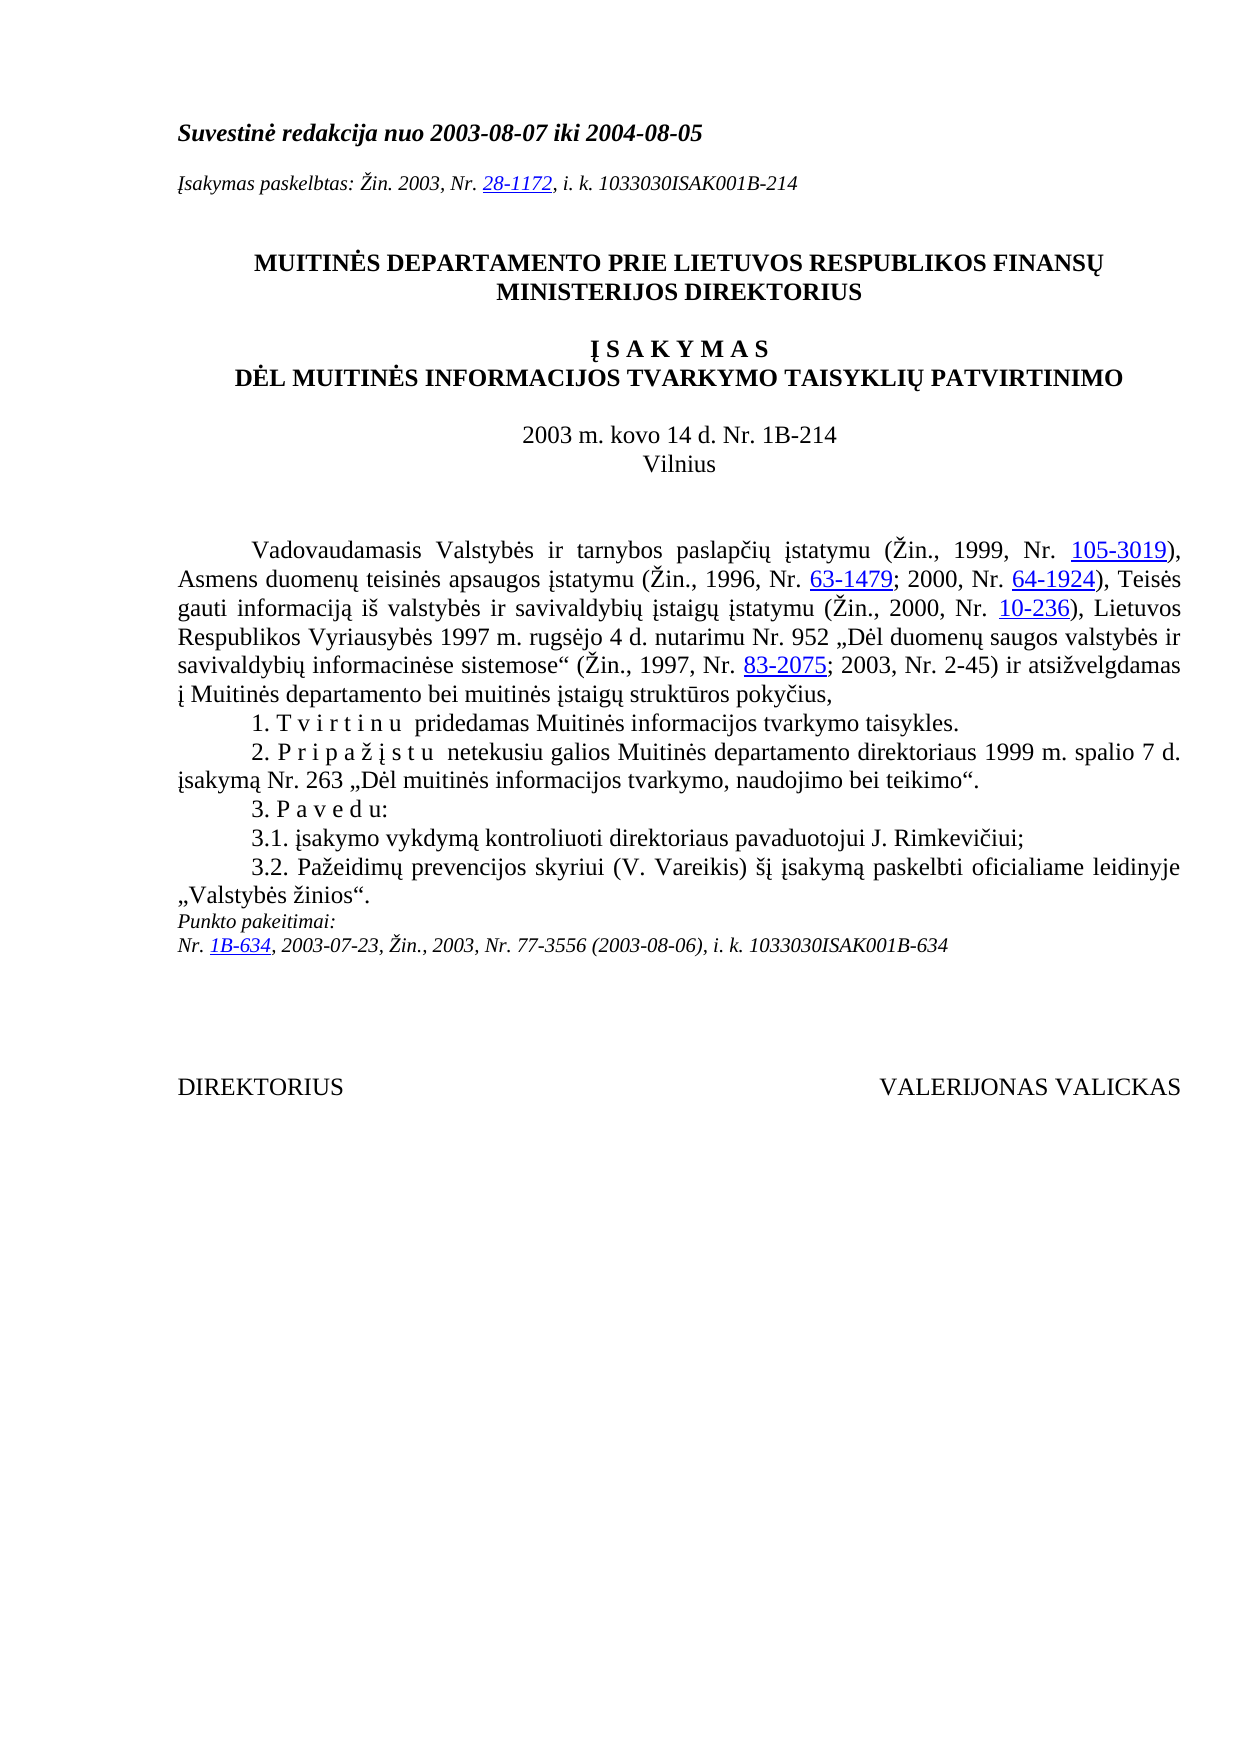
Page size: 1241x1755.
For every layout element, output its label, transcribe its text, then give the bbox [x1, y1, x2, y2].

text Suvestinė redakcija nuo 2003-08-07 iki 2004-08-05 [177, 118, 1181, 147]
text 3.2. Pažeidimų prevencijos skyriui (V. Vareikis) šį įsakymą paskelbti oficialiame leidinyje „Valstybės žinios“. [177, 852, 1181, 909]
text Vadovaudamasis Valstybės ir tarnybos paslapčių įstatymu (Žin., 1999, Nr. 105-3019), Asmens duomenų teisinės apsaugos įstatymu (Žin., 1996, Nr. 63-1479; 2000, Nr. 64-1924), Teisės gauti informaciją iš valstybės ir savivaldybių įstaigų įstatymu (Žin., 2000, Nr. 10-236), Lietuvos Respublikos Vyriausybės 1997 m. rugsėjo 4 d. nutarimu Nr. 952 „Dėl duomenų saugos valstybės ir savivaldybių informacinėse sistemose“ (Žin., 1997, Nr. 83-2075; 2003, Nr. 2-45) ir atsižvelgdamas į Muitinės departamento bei muitinės įstaigų struktūros pokyčius, [177, 535, 1181, 708]
text DIREKTORIUS VALERIJONAS VALICKAS [177, 1072, 1181, 1101]
text MUITINĖS DEPARTAMENTO PRIE LIETUVOS RESPUBLIKOS FINANSŲ MINISTERIJOS DIREKTORIUS [177, 248, 1181, 305]
text Vilnius [177, 449, 1181, 478]
text Į S A K Y M A S [177, 334, 1181, 363]
text 3. Pavedu: [177, 794, 1181, 823]
text Nr. 1B-634, 2003-07-23, Žin., 2003, Nr. 77-3556 (2003-08-06), i. k. 1033030ISAK001B-634 [177, 933, 1181, 957]
text 1. Tvirtinu pridedamas Muitinės informacijos tvarkymo taisykles. [177, 708, 1181, 737]
text Punkto pakeitimai: [177, 909, 1181, 933]
text DĖL MUITINĖS INFORMACIJOS TVARKYMO TAISYKLIŲ PATVIRTINIMO [177, 363, 1181, 392]
text Įsakymas paskelbtas: Žin. 2003, Nr. 28-1172, i. k. 1033030ISAK001B-214 [177, 171, 1181, 195]
text 2003 m. kovo 14 d. Nr. 1B-214 [177, 420, 1181, 449]
text 3.1. įsakymo vykdymą kontroliuoti direktoriaus pavaduotojui J. Rimkevičiui; [177, 823, 1181, 852]
text 2. Pripažįstu netekusiu galios Muitinės departamento direktoriaus 1999 m. spalio 7 d. įsakymą Nr. 263 „Dėl muitinės informacijos tvarkymo, naudojimo bei teikimo“. [177, 737, 1181, 794]
